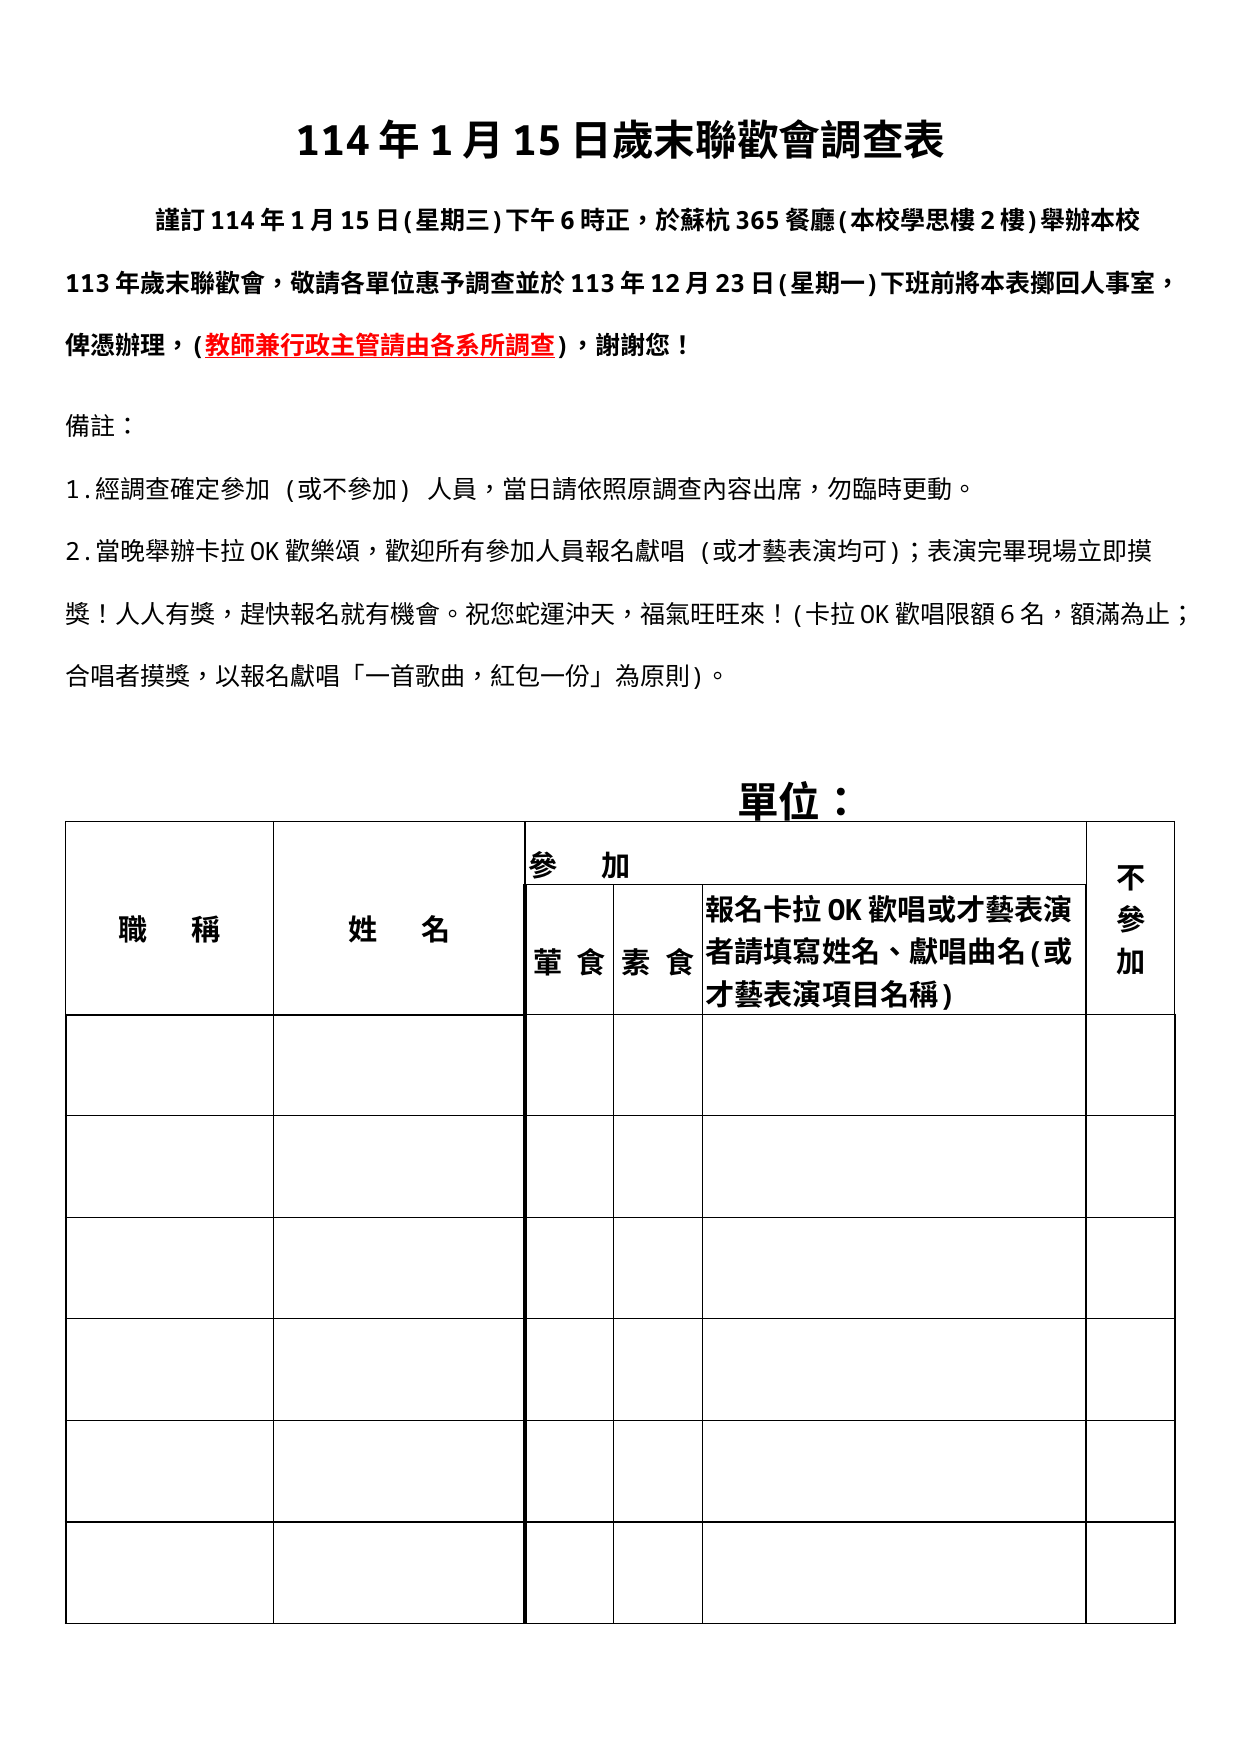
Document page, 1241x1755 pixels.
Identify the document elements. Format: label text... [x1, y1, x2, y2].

table_cell [527, 1015, 613, 1115]
table_cell [527, 1421, 613, 1521]
table_cell [527, 1116, 613, 1217]
table_cell [703, 1523, 1085, 1623]
table_cell [67, 1116, 273, 1217]
table_cell [67, 1319, 273, 1420]
text 1.經調查確定參加 (或不參加) 人員，當日請依照原調查內容出席，勿臨時更動。 [65, 446, 1175, 508]
table_header 姓 名 [274, 822, 524, 1013]
text 備註： [65, 383, 1175, 446]
table_cell [1087, 1116, 1174, 1217]
table_header 不 參 加 [1087, 822, 1174, 1013]
table_cell [274, 1218, 523, 1318]
text 單位： [65, 758, 1009, 821]
table_cell [614, 1218, 702, 1318]
table_cell [67, 1016, 273, 1115]
table_cell [614, 1523, 702, 1623]
table_cell [614, 1015, 702, 1115]
table_cell [703, 1218, 1085, 1318]
table_cell [274, 1319, 523, 1420]
table_cell [67, 1523, 273, 1623]
table_cell [1087, 1319, 1174, 1420]
text 謹訂114年1月15日(星期三)下午6時正，於蘇杭365餐廳(本校學思樓2樓)舉辦本校113年歲末聯歡會，敬請各單位惠予調查並於113年12月23日(星期一)下班前將本表擲回人事室，俾憑辦理，(教師兼行政主管請由各系所調查)，謝謝您！ [65, 177, 1175, 364]
table_cell [1087, 1523, 1174, 1623]
table_cell [527, 1319, 613, 1420]
table_cell [703, 1015, 1085, 1115]
table_cell 素 食 [614, 885, 702, 1013]
table_cell [274, 1421, 523, 1521]
table_cell [274, 1116, 523, 1217]
table_header 職 稱 [66, 822, 273, 1013]
table_cell [1087, 1421, 1174, 1521]
text 114年1月15日歲末聯歡會調查表 [65, 96, 1175, 158]
table_cell [703, 1319, 1085, 1420]
table_cell [274, 1523, 523, 1623]
table_cell [614, 1116, 702, 1217]
table_cell 葷 食 [527, 885, 613, 1013]
table_cell [1087, 1015, 1174, 1115]
table_cell [527, 1218, 613, 1318]
table_cell [1087, 1218, 1174, 1318]
table_cell [67, 1421, 273, 1521]
table_cell [703, 1421, 1085, 1521]
table_cell [703, 1116, 1085, 1217]
table_cell [614, 1421, 702, 1521]
table_cell 報名卡拉OK歡唱或才藝表演者請填寫姓名、獻唱曲名(或才藝表演項目名稱) [703, 885, 1085, 1013]
table_cell [614, 1319, 702, 1420]
table_cell [274, 1016, 523, 1115]
table_cell [67, 1218, 273, 1318]
text 2.當晚舉辦卡拉OK歡樂頌，歡迎所有參加人員報名獻唱 (或才藝表演均可)；表演完畢現場立即摸獎！人人有獎，趕快報名就有機會。祝您蛇運沖天，福氣旺旺來！(卡拉OK歡唱限額6名，額滿為止；合唱者摸獎，以報名獻唱 ｢一首歌曲，紅包一份｣ 為原則)。 [65, 508, 1175, 696]
table_header 參 加 [526, 822, 1086, 884]
table_cell [527, 1523, 613, 1623]
